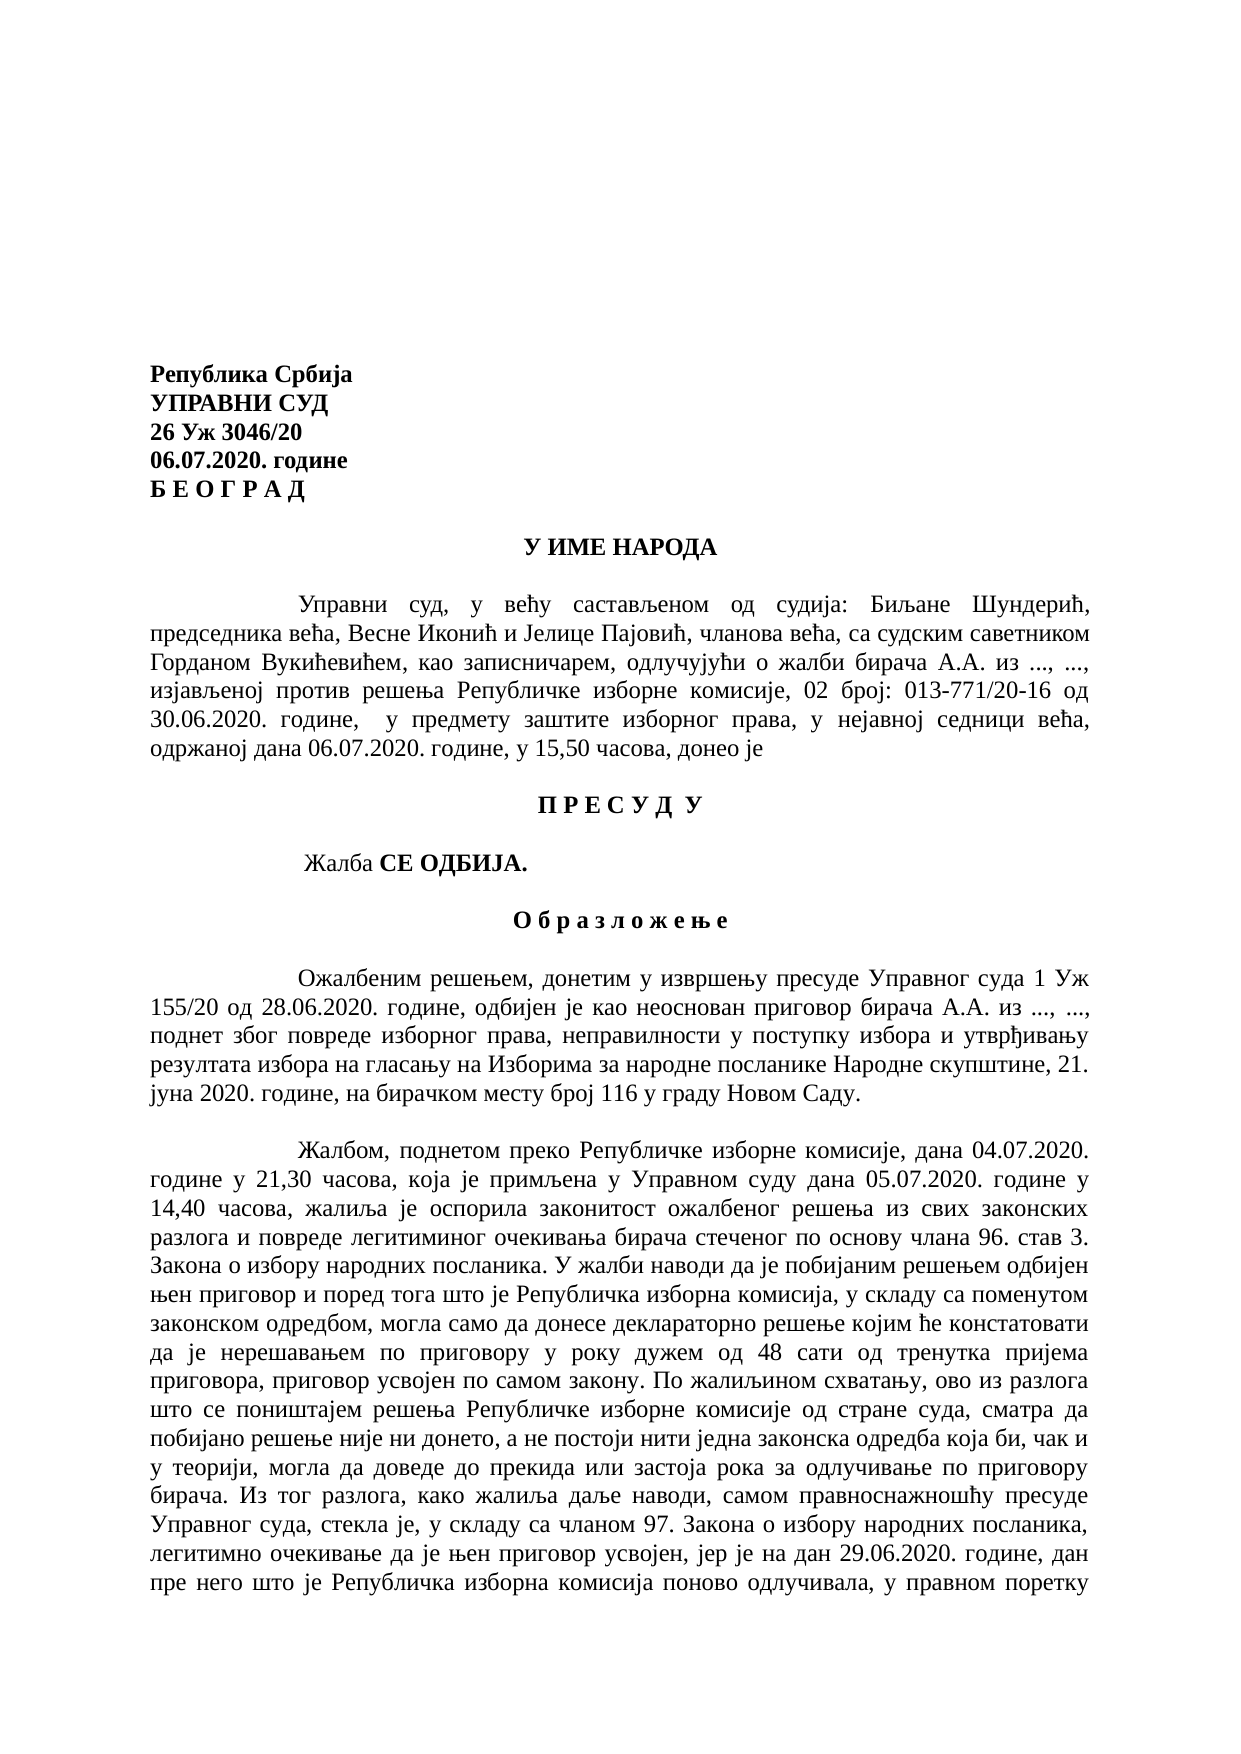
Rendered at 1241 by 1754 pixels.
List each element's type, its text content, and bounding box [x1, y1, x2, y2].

text Управни суд, у већу састављеном од судија: Биљане Шундерић, председника већа, Весне Иконић и Јелице Пајовић, чланова већа, са судским саветником Горданом Вукићевићем, као записничарем, одлучујући о жалби бирача A.A. из ..., ..., изјављеној против решења Републичке изборне комисије, 02 број: 013-771/20-16 од 30.06.2020. године, у предмету заштите изборног права, у нејавној седници већа, одржаној дана 06.07.2020. године, у 15,50 часова, донео је [150, 589, 1090, 762]
text Б Е О Г Р А Д [150, 474, 1090, 503]
text УПРАВНИ СУД [150, 388, 1090, 417]
text О б р а з л о ж е њ е [150, 905, 1090, 934]
text Ожалбеним решењем, донетим у извршењу пресуде Управног суда 1 Уж 155/20 од 28.06.2020. године, одбијен је као неоснован приговор бирача A.A. из ..., ..., поднет због повреде изборног права, неправилности у поступку избора и утврђивању резултата избора на гласању на Изборима за народне посланике Народне скупштине, 21. јуна 2020. године, на бирачком месту број 116 у граду Новом Саду. [150, 963, 1090, 1107]
text Република Србија [150, 148, 1090, 388]
text Жалбом, поднетом преко Републичке изборне комисије, дана 04.07.2020. године у 21,30 часова, која је примљена у Управном суду дана 05.07.2020. године у 14,40 часова, жалиља је оспорила законитост ожалбеног решења из свих законских разлога и повреде легитиминог очекивања бирача стеченог по основу члана 96. став 3. Закона о избору народних посланика. У жалби наводи да је побијаним решењем одбијен њен приговор и поред тога што је Републичка изборна комисија, у складу са поменутом законском одредбом, могла само да донесе деклараторно решење којим ће констатовати да је нерешавањем по приговору у року дужем од 48 сати од тренутка пријема приговора, приговор усвојен по самом закону. По жалиљином схватању, ово из разлога што се поништајем решења Републичке изборне комисије од стране суда, сматра да побијано решење није ни донето, а не постоји нити једна законска одредба која би, чак и у теорији, могла да доведе до прекида или застоја рока за одлучивање по приговору бирача. Из тог разлога, како жалиља даље наводи, самом правноснажношћу пресуде Управног суда, стекла је, у складу са чланом 97. Закона о избору народних посланика, легитимно очекивање да је њен приговор усвојен, јер је на дан 29.06.2020. године, дан пре него што је Републичка изборна комисија поново одлучивала, у правном поретку [150, 1135, 1090, 1595]
text У ИМЕ НАРОДА [150, 532, 1090, 560]
text 26 Уж 3046/20 [150, 417, 1090, 445]
text П Р Е С У Д У [150, 790, 1090, 819]
text 06.07.2020. године [150, 445, 1090, 474]
text Жалба СЕ ОДБИЈА. [150, 848, 1090, 877]
